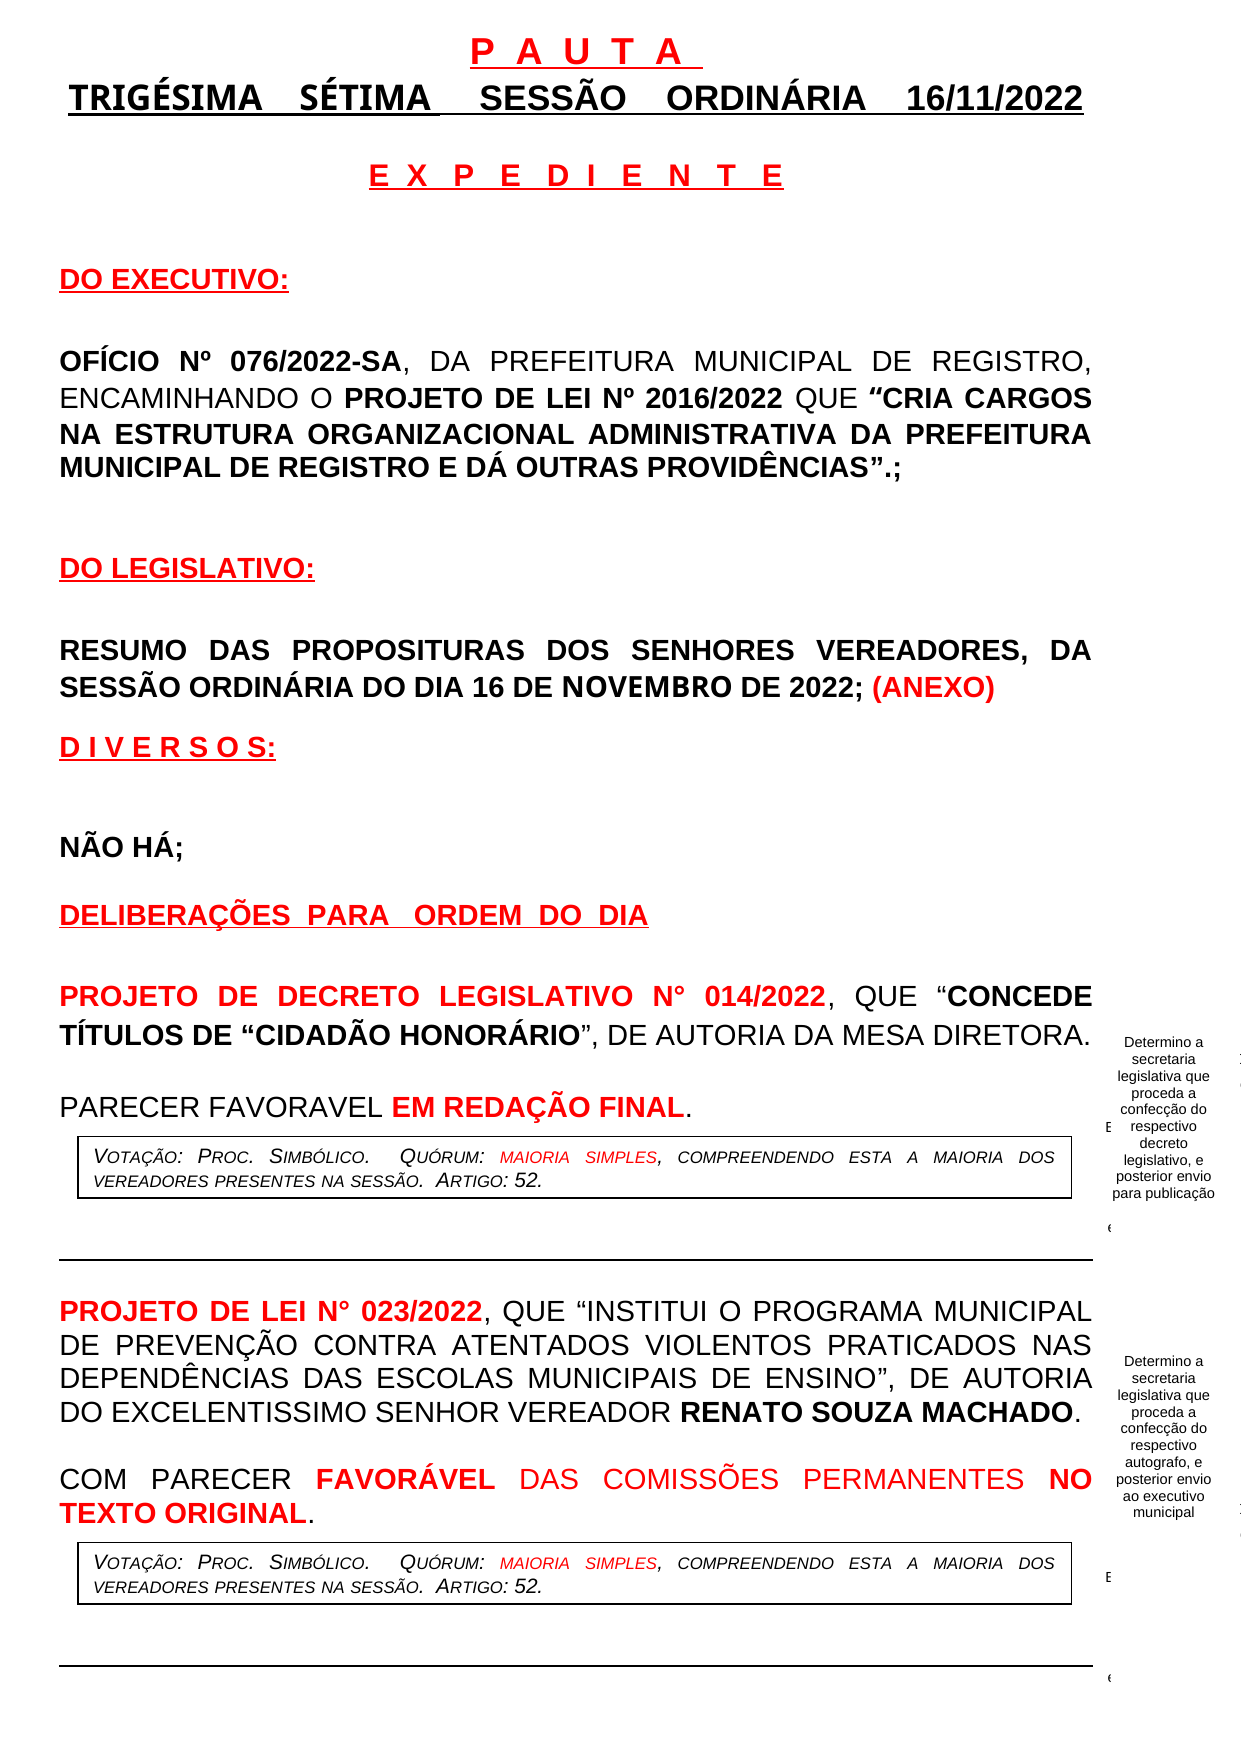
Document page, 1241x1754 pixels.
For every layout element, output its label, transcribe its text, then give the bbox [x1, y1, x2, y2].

subtitle DO EXECUTIVO: [59, 262, 1093, 296]
text P A U T A [59, 29, 1093, 73]
text projeto de decreto LEgIslativo n° 014/2022, que “Concede títulos de “Cidadão Honorário”, de autoria Da mesa diretora. [59, 979, 1093, 1051]
title não há; [59, 830, 1093, 864]
text E X P E D I E N T E [59, 157, 1093, 193]
text Com Parecer FAVORÁVEL das comissões permanentes no texto ORIGINAL. [59, 1462, 1093, 1529]
text RESUMO DAS PROPOSITURAS DOS SENHORES VEREADORES, DA SESSÃO ORDINÁRIA DO DIA 16 DE novembro DE 2022; (ANEXO) [59, 633, 1093, 706]
text Votação: Proc. Simbólico. Quórum: maioria simples, compreendendo esta a maioria dos vereadores presentes na sessão. Artigo: 52. [93, 1144, 1056, 1191]
text trigésima sétima SESSÃO ORDINÁRIA 16/11/2022 [59, 73, 1093, 121]
text D I V E R S O S: [59, 730, 1093, 763]
text projeto de LEI n° 023/2022, que “Institui o Programa Municipal de Prevenção contra Atentados Violentos praticados nas dependências das escolas municipais de ensino”, de autoria DO EXcelentissimo senhor vereador renato souza machado. [59, 1294, 1093, 1429]
text Votação: Proc. Simbólico. Quórum: maioria simples, compreendendo esta a maioria dos vereadores presentes na sessão. Artigo: 52. [93, 1550, 1056, 1597]
text Parecer favoravel em redação final. [59, 1089, 1093, 1123]
text Determino a secretaria legislativa que proceda a confecção do respectivo decreto legislativo, e posterior envio para publicação [1111, 1034, 1216, 1202]
text DO LEGISLATIVO: [59, 551, 1093, 585]
text DELIBERAÇÕES PARA ORDEM DO DIA [59, 897, 1093, 931]
text OFÍCIO Nº 076/2022-SA, DA PREFEITURA MUNICIPAL DE REGISTRO, ENCAMINHANDO O PROJETO DE LEI Nº 2016/2022 QUE “CRIA CARGOS NA ESTRUTURA ORGANIZACIONAL ADMINISTRATIVA DA PREFEITURA MUNICIPAL DE REGISTRO E DÁ OUTRAS PROVIDÊNCIAS”.; [59, 344, 1093, 484]
text Determino a secretaria legislativa que proceda a confecção do respectivo autografo, e posterior envio ao executivo municipal [1111, 1353, 1216, 1521]
